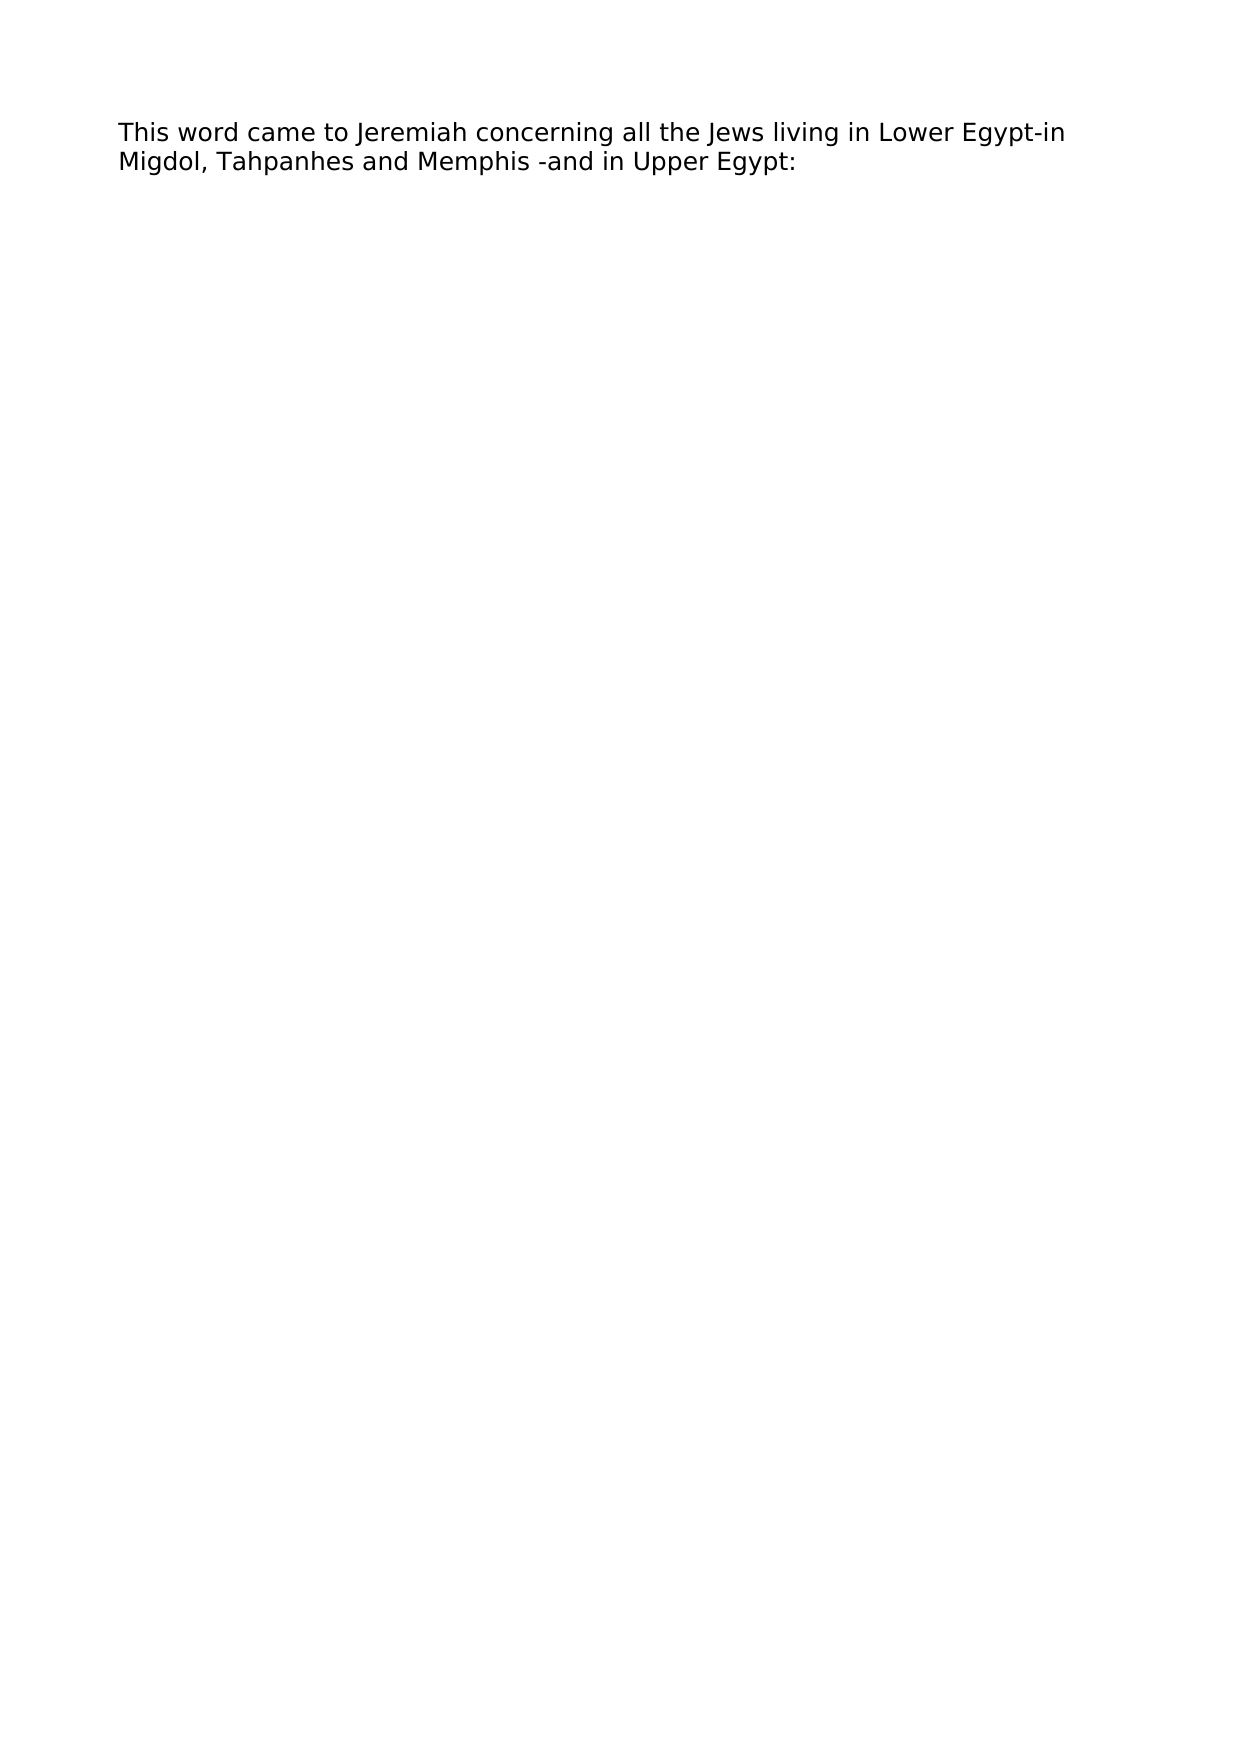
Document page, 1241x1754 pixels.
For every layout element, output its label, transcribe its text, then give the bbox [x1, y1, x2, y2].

text This word came to Jeremiah concerning all the Jews living in Lower Egypt-in Migdol, Tahpanhes and Memphis -and in Upper Egypt: [118, 118, 1122, 176]
